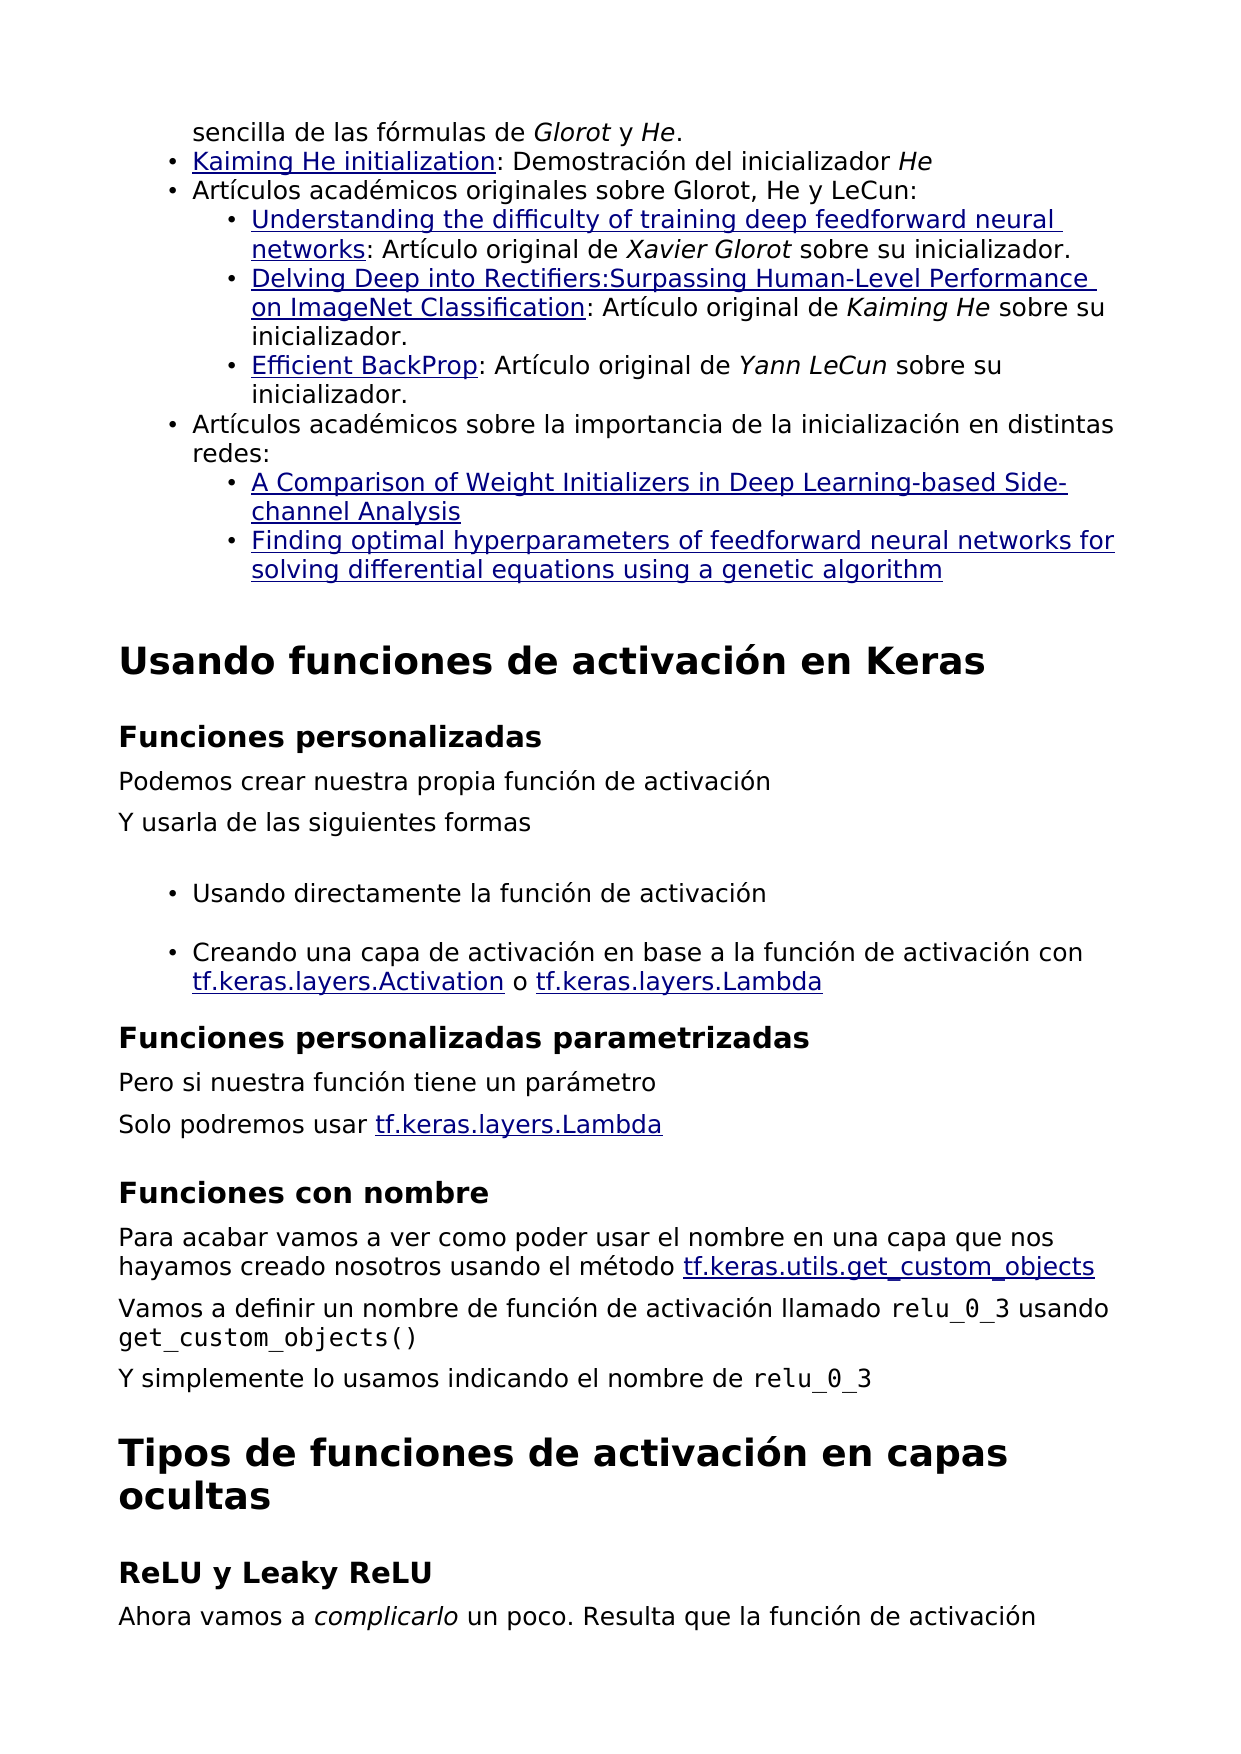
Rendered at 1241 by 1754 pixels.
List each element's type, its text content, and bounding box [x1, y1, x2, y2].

list Efficient BackProp: Artículo original de Yann LeCun sobre su inicializador. [236, 351, 1122, 410]
subtitle Funciones con nombre [118, 1176, 1122, 1210]
list Artículos académicos sobre la importancia de la inicialización en distintas redes: [177, 410, 1122, 468]
list sencilla de las fórmulas de Glorot y He. [177, 118, 1122, 147]
text Y usarla de las siguientes formas [118, 808, 1122, 838]
subtitle ReLU y Leaky ReLU [118, 1556, 1122, 1590]
list Delving Deep into Rectifiers:Surpassing Human-Level Performance on ImageNet Classification: Artículo original de Kaiming He sobre su inicializador. [236, 264, 1122, 351]
text Para acabar vamos a ver como poder usar el nombre en una capa que nos hayamos creado nosotros usando el método tf.keras.utils.get_custom_objects [118, 1223, 1122, 1281]
list Usando directamente la función de activación [177, 880, 1122, 909]
text Pero si nuestra función tiene un parámetro [118, 1068, 1122, 1097]
text Ahora vamos a complicarlo un poco. Resulta que la función de activación [118, 1602, 1122, 1632]
text Vamos a definir un nombre de función de activación llamado relu_0_3 usando get_custom_objects() [118, 1294, 1122, 1352]
subtitle Funciones personalizadas [118, 720, 1122, 754]
list Finding optimal hyperparameters of feedforward neural networks for solving differential equations using a genetic algorithm [236, 526, 1122, 585]
list Creando una capa de activación en base a la función de activación con tf.keras.layers.Activation o tf.keras.layers.Lambda [177, 938, 1122, 997]
text Y simplemente lo usamos indicando el nombre de relu_0_3 [118, 1364, 1122, 1394]
list A Comparison of Weight Initializers in Deep Learning-based Side-channel Analysis [236, 468, 1122, 526]
list Understanding the difficulty of training deep feedforward neural networks: Artículo original de Xavier Glorot sobre su inicializador. [236, 206, 1122, 264]
list Artículos académicos originales sobre Glorot, He y LeCun: [177, 176, 1122, 206]
subtitle Funciones personalizadas parametrizadas [118, 1022, 1122, 1056]
subtitle Usando funciones de activación en Keras [118, 639, 1122, 683]
text Solo podremos usar tf.keras.layers.Lambda [118, 1110, 1122, 1139]
text Podemos crear nuestra propia función de activación [118, 767, 1122, 796]
subtitle Tipos de funciones de activación en capas ocultas [118, 1431, 1122, 1518]
list Kaiming He initialization: Demostración del inicializador He [177, 147, 1122, 176]
